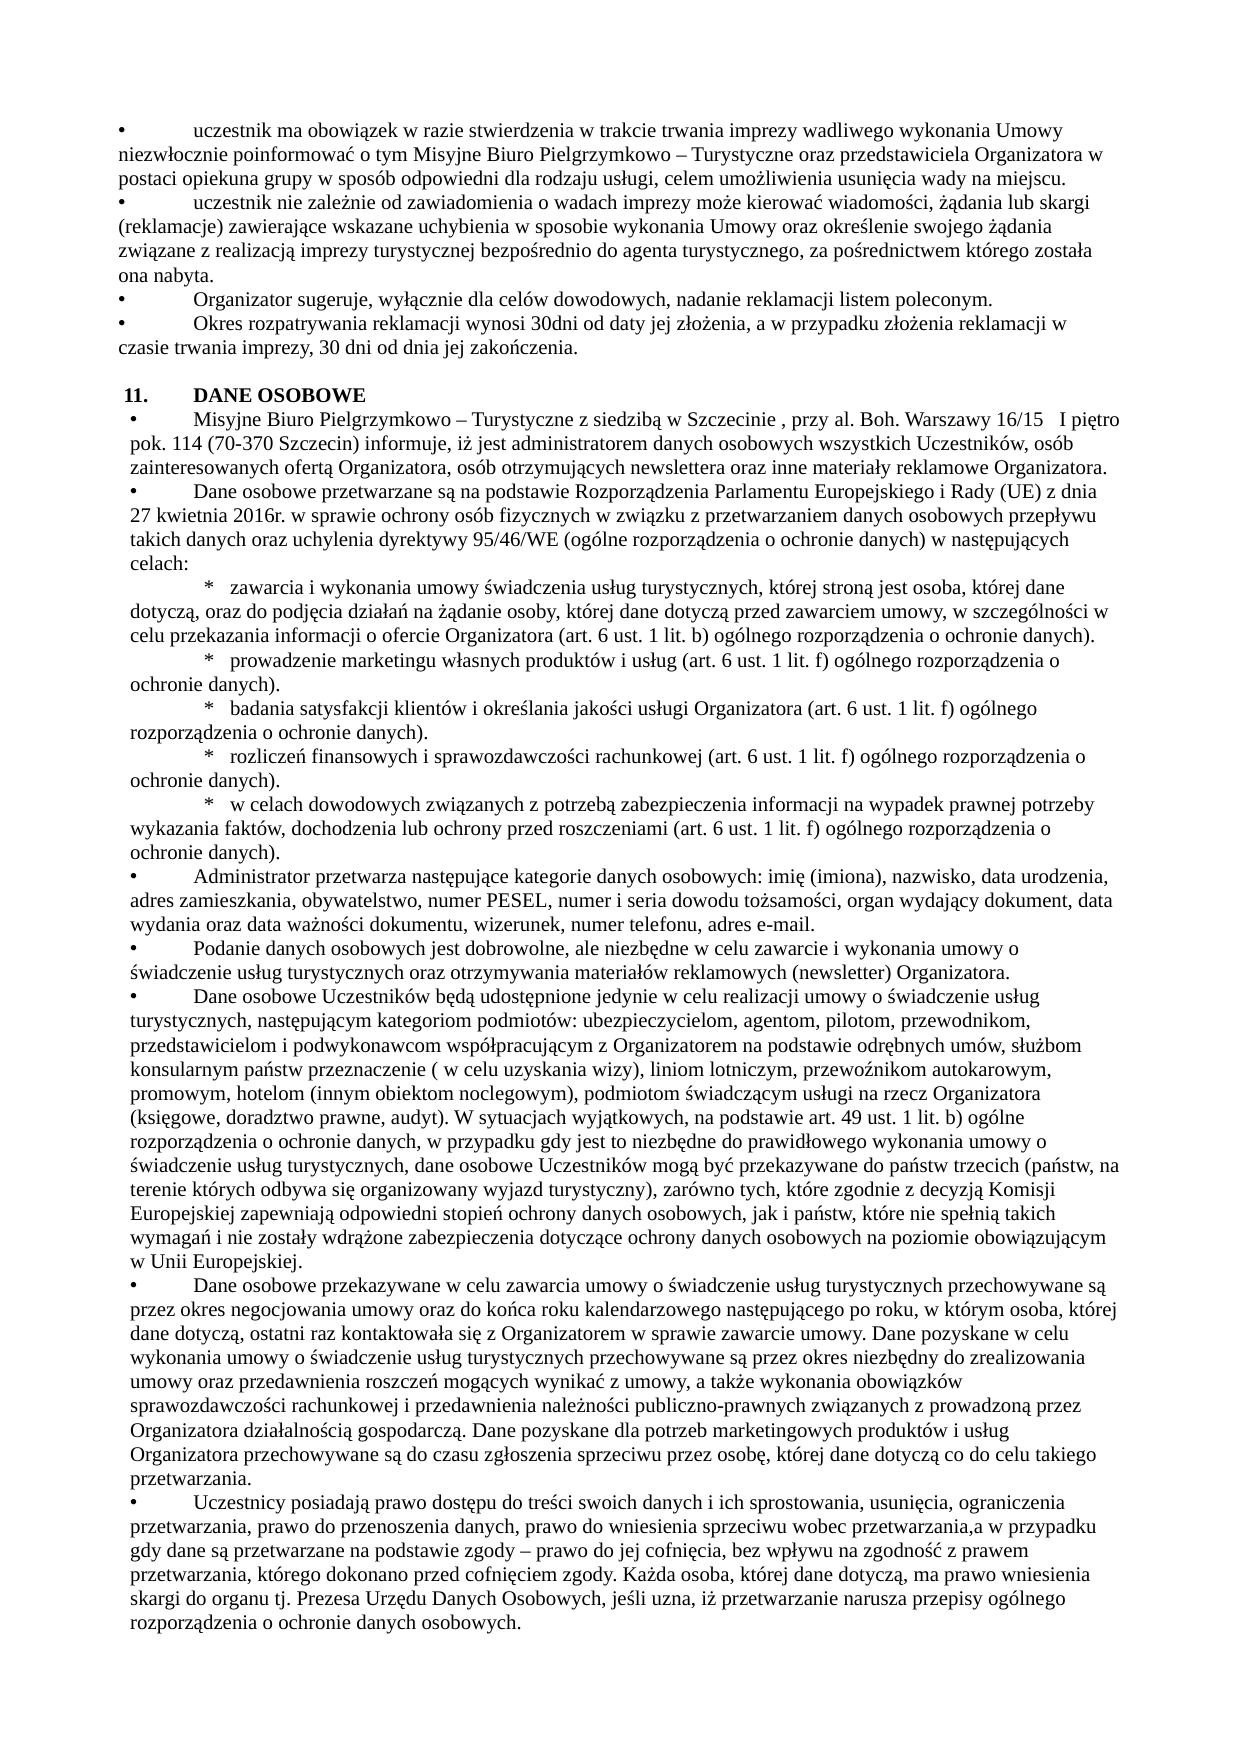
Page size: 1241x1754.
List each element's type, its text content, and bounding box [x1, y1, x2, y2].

list Organizator sugeruje, wyłącznie dla celów dowodowych, nadanie reklamacji listem poleconym. [118, 287, 1123, 311]
list DANE OSOBOWE [118, 383, 1123, 407]
list Dane osobowe przetwarzane są na podstawie Rozporządzenia Parlamentu Europejskiego i Rady (UE) z dnia 27 kwietnia 2016r. w sprawie ochrony osób fizycznych w związku z przetwarzaniem danych osobowych przepływu takich danych oraz uchylenia dyrektywy 95/46/WE (ogólne rozporządzenia o ochronie danych) w następujących celach: [130, 479, 1123, 575]
list Misyjne Biuro Pielgrzymkowo – Turystyczne z siedzibą w Szczecinie , przy al. Boh. Warszawy 16/15 I piętro pok. 114 (70-370 Szczecin) informuje, iż jest administratorem danych osobowych wszystkich Uczestników, osób zainteresowanych ofertą Organizatora, osób otrzymujących newslettera oraz inne materiały reklamowe Organizatora. [130, 407, 1123, 479]
list Okres rozpatrywania reklamacji wynosi 30dni od daty jej złożenia, a w przypadku złożenia reklamacji w czasie trwania imprezy, 30 dni od dnia jej zakończenia. [118, 311, 1123, 359]
list Uczestnicy posiadają prawo dostępu do treści swoich danych i ich sprostowania, usunięcia, ograniczenia przetwarzania, prawo do przenoszenia danych, prawo do wniesienia sprzeciwu wobec przetwarzania,a w przypadku gdy dane są przetwarzane na podstawie zgody – prawo do jej cofnięcia, bez wpływu na zgodność z prawem przetwarzania, którego dokonano przed cofnięciem zgody. Każda osoba, której dane dotyczą, ma prawo wniesienia skargi do organu tj. Prezesa Urzędu Danych Osobowych, jeśli uzna, iż przetwarzanie narusza przepisy ogólnego rozporządzenia o ochronie danych osobowych. [130, 1490, 1123, 1634]
list Dane osobowe Uczestników będą udostępnione jedynie w celu realizacji umowy o świadczenie usług turystycznych, następującym kategoriom podmiotów: ubezpieczycielom, agentom, pilotom, przewodnikom, przedstawicielom i podwykonawcom współpracującym z Organizatorem na podstawie odrębnych umów, służbom konsularnym państw przeznaczenie ( w celu uzyskania wizy), liniom lotniczym, przewoźnikom autokarowym, promowym, hotelom (innym obiektom noclegowym), podmiotom świadczącym usługi na rzecz Organizatora (księgowe, doradztwo prawne, audyt). W sytuacjach wyjątkowych, na podstawie art. 49 ust. 1 lit. b) ogólne rozporządzenia o ochronie danych, w przypadku gdy jest to niezbędne do prawidłowego wykonania umowy o świadczenie usług turystycznych, dane osobowe Uczestników mogą być przekazywane do państw trzecich (państw, na terenie których odbywa się organizowany wyjazd turystyczny), zarówno tych, które zgodnie z decyzją Komisji Europejskiej zapewniają odpowiedni stopień ochrony danych osobowych, jak i państw, które nie spełnią takich wymagań i nie zostały wdrążone zabezpieczenia dotyczące ochrony danych osobowych na poziomie obowiązującym w Unii Europejskiej. [130, 984, 1123, 1273]
list Administrator przetwarza następujące kategorie danych osobowych: imię (imiona), nazwisko, data urodzenia, adres zamieszkania, obywatelstwo, numer PESEL, numer i seria dowodu tożsamości, organ wydający dokument, data wydania oraz data ważności dokumentu, wizerunek, numer telefonu, adres e-mail. [130, 864, 1123, 936]
list * rozliczeń finansowych i sprawozdawczości rachunkowej (art. 6 ust. 1 lit. f) ogólnego rozporządzenia o ochronie danych). [130, 744, 1123, 792]
list * badania satysfakcji klientów i określania jakości usługi Organizatora (art. 6 ust. 1 lit. f) ogólnego rozporządzenia o ochronie danych). [130, 696, 1123, 744]
list * prowadzenie marketingu własnych produktów i usług (art. 6 ust. 1 lit. f) ogólnego rozporządzenia o ochronie danych). [130, 647, 1123, 696]
list * w celach dowodowych związanych z potrzebą zabezpieczenia informacji na wypadek prawnej potrzeby wykazania faktów, dochodzenia lub ochrony przed roszczeniami (art. 6 ust. 1 lit. f) ogólnego rozporządzenia o ochronie danych). [130, 792, 1123, 864]
list Dane osobowe przekazywane w celu zawarcia umowy o świadczenie usług turystycznych przechowywane są przez okres negocjowania umowy oraz do końca roku kalendarzowego następującego po roku, w którym osoba, której dane dotyczą, ostatni raz kontaktowała się z Organizatorem w sprawie zawarcie umowy. Dane pozyskane w celu wykonania umowy o świadczenie usług turystycznych przechowywane są przez okres niezbędny do zrealizowania umowy oraz przedawnienia roszczeń mogących wynikać z umowy, a także wykonania obowiązków sprawozdawczości rachunkowej i przedawnienia należności publiczno-prawnych związanych z prowadzoną przez Organizatora działalnością gospodarczą. Dane pozyskane dla potrzeb marketingowych produktów i usług Organizatora przechowywane są do czasu zgłoszenia sprzeciwu przez osobę, której dane dotyczą co do celu takiego przetwarzania. [130, 1273, 1123, 1490]
list uczestnik nie zależnie od zawiadomienia o wadach imprezy może kierować wiadomości, żądania lub skargi (reklamacje) zawierające wskazane uchybienia w sposobie wykonania Umowy oraz określenie swojego żądania związane z realizacją imprezy turystycznej bezpośrednio do agenta turystycznego, za pośrednictwem którego została ona nabyta. [118, 190, 1123, 287]
list Podanie danych osobowych jest dobrowolne, ale niezbędne w celu zawarcie i wykonania umowy o świadczenie usług turystycznych oraz otrzymywania materiałów reklamowych (newsletter) Organizatora. [130, 936, 1123, 984]
list uczestnik ma obowiązek w razie stwierdzenia w trakcie trwania imprezy wadliwego wykonania Umowy niezwłocznie poinformować o tym Misyjne Biuro Pielgrzymkowo – Turystyczne oraz przedstawiciela Organizatora w postaci opiekuna grupy w sposób odpowiedni dla rodzaju usługi, celem umożliwienia usunięcia wady na miejscu. [118, 118, 1123, 190]
list * zawarcia i wykonania umowy świadczenia usług turystycznych, której stroną jest osoba, której dane dotyczą, oraz do podjęcia działań na żądanie osoby, której dane dotyczą przed zawarciem umowy, w szczególności w celu przekazania informacji o ofercie Organizatora (art. 6 ust. 1 lit. b) ogólnego rozporządzenia o ochronie danych). [130, 575, 1123, 647]
